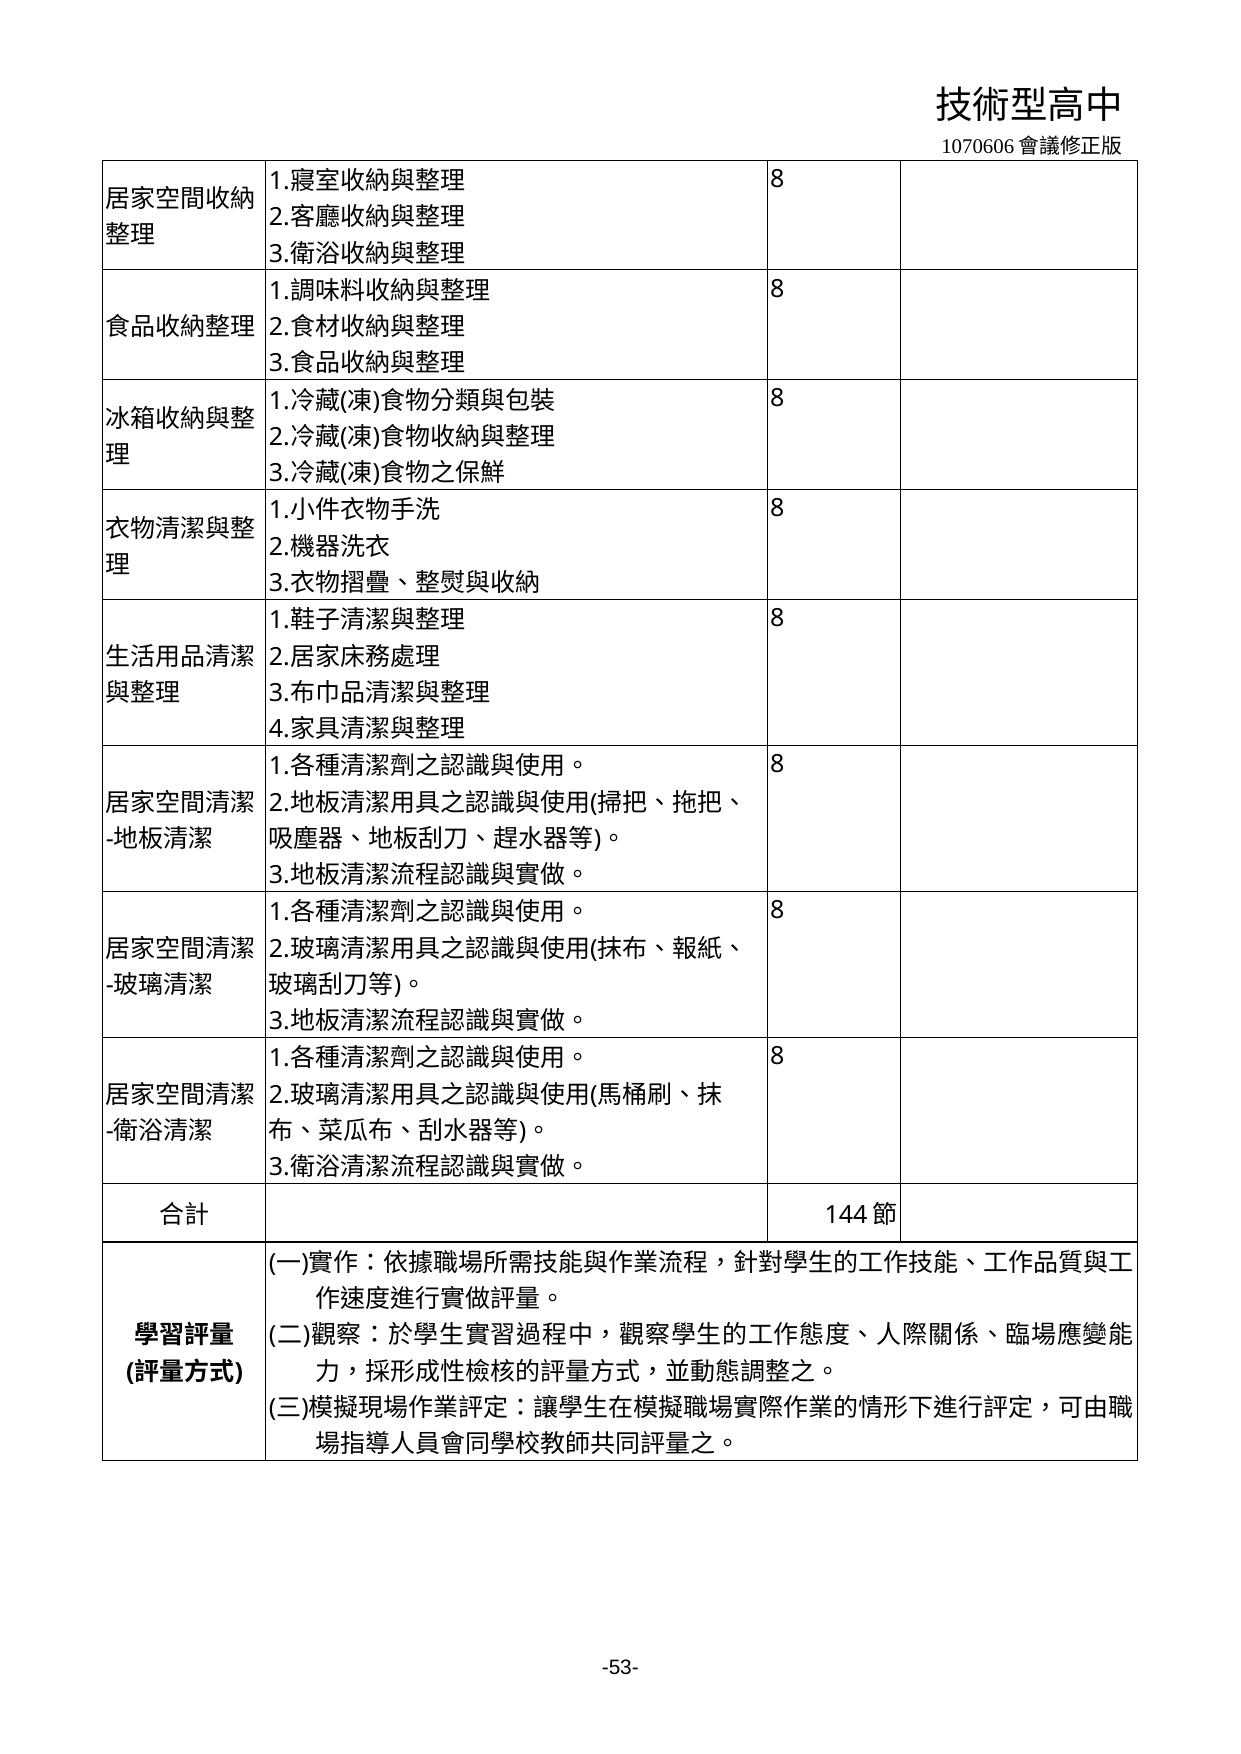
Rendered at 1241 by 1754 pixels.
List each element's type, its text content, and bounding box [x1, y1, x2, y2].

table_cell (一)實作：依據職場所需技能與作業流程，針對學生的工作技能、工作品質與工作速度進行實做評量。 (二)觀察：於學生實習過程中，觀察學生的工作態度、人際關係、臨場應變能力，採形成性檢核的評量方式，並動態調整之。 (三)模擬現場作業評定：讓學生在模擬職場實際作業的情形下進行評定，可由職場指導人員會同學校教師共同評量之。 [266, 1243, 1137, 1460]
table_cell [901, 600, 1137, 745]
table_cell [901, 490, 1137, 599]
table_cell 居家空間收納整理 [103, 161, 265, 269]
table_cell 1.各種清潔劑之認識與使用。 2.玻璃清潔用具之認識與使用(馬桶刷、抹布、菜瓜布、刮水器等)。 3.衛浴清潔流程認識與實做。 [266, 1038, 767, 1183]
table_cell 衣物清潔與整理 [103, 490, 265, 599]
table_cell 8 [768, 600, 900, 745]
table_cell 冰箱收納與整理 [103, 380, 265, 489]
table_cell 食品收納整理 [103, 270, 265, 379]
table_cell 144節 [768, 1184, 900, 1241]
table_cell 合計 [103, 1184, 265, 1241]
table_cell 生活用品清潔與整理 [103, 600, 265, 745]
table_cell 8 [768, 892, 900, 1037]
table_cell [266, 1184, 767, 1241]
table_cell [901, 746, 1137, 891]
table_cell 1.小件衣物手洗 2.機器洗衣 3.衣物摺疊、整熨與收納 [266, 490, 767, 599]
table_cell [901, 380, 1137, 489]
table_cell 1.各種清潔劑之認識與使用。 2.玻璃清潔用具之認識與使用(抹布、報紙、玻璃刮刀等)。 3.地板清潔流程認識與實做。 [266, 892, 767, 1037]
table_cell [901, 161, 1137, 269]
table_cell 居家空間清潔 -地板清潔 [103, 746, 265, 891]
table_cell 8 [768, 380, 900, 489]
table_cell 1.鞋子清潔與整理 2.居家床務處理 3.布巾品清潔與整理 4.家具清潔與整理 [266, 600, 767, 745]
table_cell [901, 1184, 1137, 1241]
table_cell 1.寢室收納與整理 2.客廳收納與整理 3.衛浴收納與整理 [266, 161, 767, 269]
table_cell 8 [768, 746, 900, 891]
table_cell [901, 1038, 1137, 1183]
table_cell 居家空間清潔 -玻璃清潔 [103, 892, 265, 1037]
table_cell 8 [768, 1038, 900, 1183]
table_cell 1.各種清潔劑之認識與使用。 2.地板清潔用具之認識與使用(掃把、拖把、吸塵器、地板刮刀、趕水器等)。 3.地板清潔流程認識與實做。 [266, 746, 767, 891]
table_cell 1.調味料收納與整理 2.食材收納與整理 3.食品收納與整理 [266, 270, 767, 379]
table_cell 8 [768, 161, 900, 269]
table_cell 8 [768, 270, 900, 379]
table_cell [901, 892, 1137, 1037]
table_cell 學習評量 (評量方式) [103, 1243, 265, 1460]
table_cell [901, 270, 1137, 379]
table_cell 1.冷藏(凍)食物分類與包裝 2.冷藏(凍)食物收納與整理 3.冷藏(凍)食物之保鮮 [266, 380, 767, 489]
table_cell 8 [768, 490, 900, 599]
table_cell 居家空間清潔 -衛浴清潔 [103, 1038, 265, 1183]
